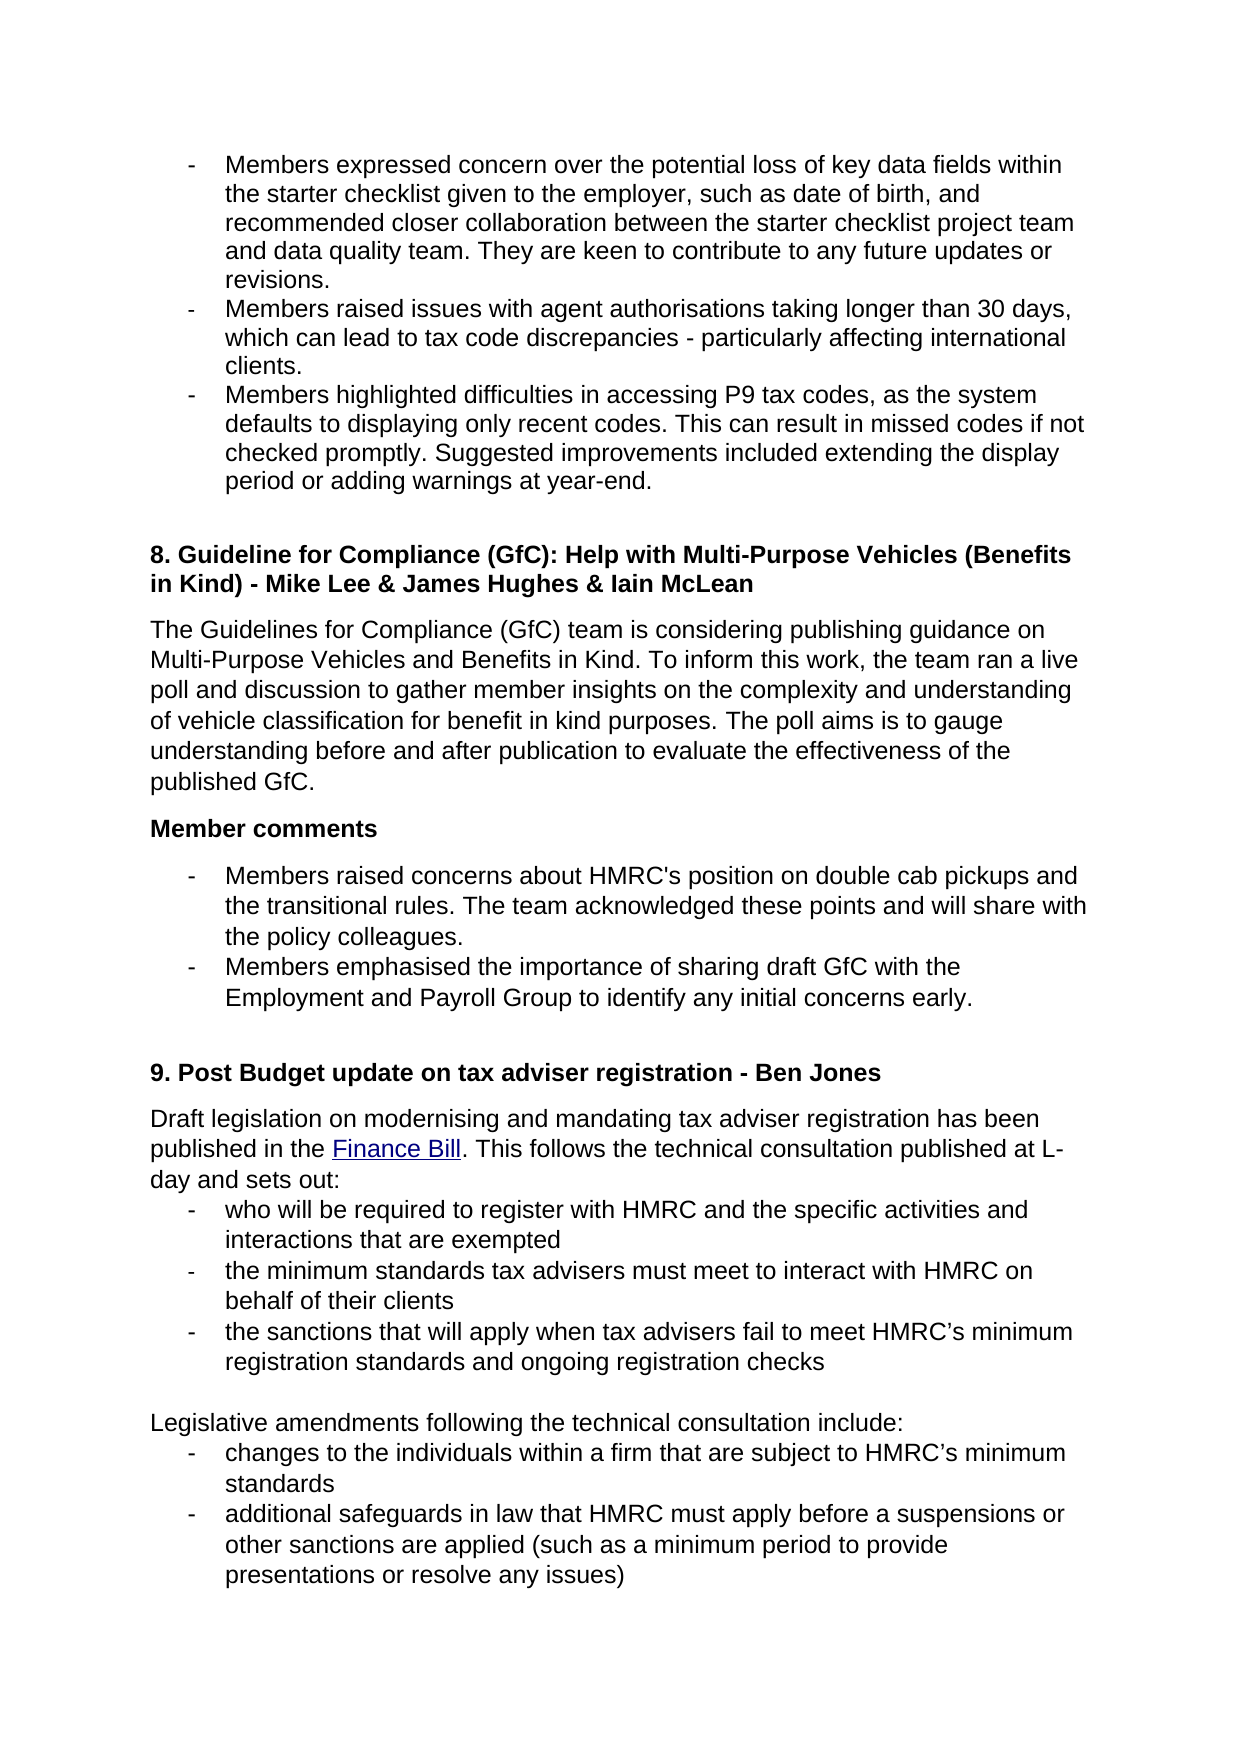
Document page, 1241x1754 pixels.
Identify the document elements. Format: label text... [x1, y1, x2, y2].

list Members expressed concern over the potential loss of key data fields within the starter checklist given to the employer, such as date of birth, and recommended closer collaboration between the starter checklist project team and data quality team. They are keen to contribute to any future updates or revisions. [187, 150, 1090, 294]
text The Guidelines for Compliance (GfC) team is considering publishing guidance on Multi-Purpose Vehicles and Benefits in Kind. To inform this work, the team ran a live poll and discussion to gather member insights on the complexity and understanding of vehicle classification for benefit in kind purposes. The poll aims is to gauge understanding before and after publication to evaluate the effectiveness of the published GfC. [150, 614, 1090, 795]
list who will be required to register with HMRC and the specific activities and interactions that are exempted [187, 1195, 1090, 1254]
text Draft legislation on modernising and mandating tax adviser registration has been published in the Finance Bill. This follows the technical consultation published at L-day and sets out: [150, 1104, 1090, 1193]
text Member comments [150, 814, 1090, 842]
list Members emphasised the importance of sharing draft GfC with the Employment and Payroll Group to identify any initial concerns early. [187, 952, 1090, 1011]
list Members raised issues with agent authorisations taking longer than 30 days, which can lead to tax code discrepancies - particularly affecting international clients. [187, 294, 1090, 380]
list changes to the individuals within a firm that are subject to HMRC’s minimum standards [187, 1438, 1090, 1497]
text Legislative amendments following the technical consultation include: [150, 1408, 1090, 1437]
text 8. Guideline for Compliance (GfC): Help with Multi-Purpose Vehicles (Benefits in Kind) - Mike Lee & James Hughes & Iain McLean [150, 540, 1090, 598]
text 9. Post Budget update on tax adviser registration - Ben Jones [150, 1058, 1090, 1087]
list additional safeguards in law that HMRC must apply before a suspensions or other sanctions are applied (such as a minimum period to provide presentations or resolve any issues) [187, 1499, 1090, 1589]
list Members highlighted difficulties in accessing P9 tax codes, as the system defaults to displaying only recent codes. This can result in missed codes if not checked promptly. Suggested improvements included extending the display period or adding warnings at year-end. [187, 380, 1090, 495]
list the sanctions that will apply when tax advisers fail to meet HMRC’s minimum registration standards and ongoing registration checks [187, 1317, 1090, 1376]
list Members raised concerns about HMRC's position on double cab pickups and the transitional rules. The team acknowledged these points and will share with the policy colleagues. [187, 861, 1090, 950]
list the minimum standards tax advisers must meet to interact with HMRC on behalf of their clients [187, 1256, 1090, 1315]
